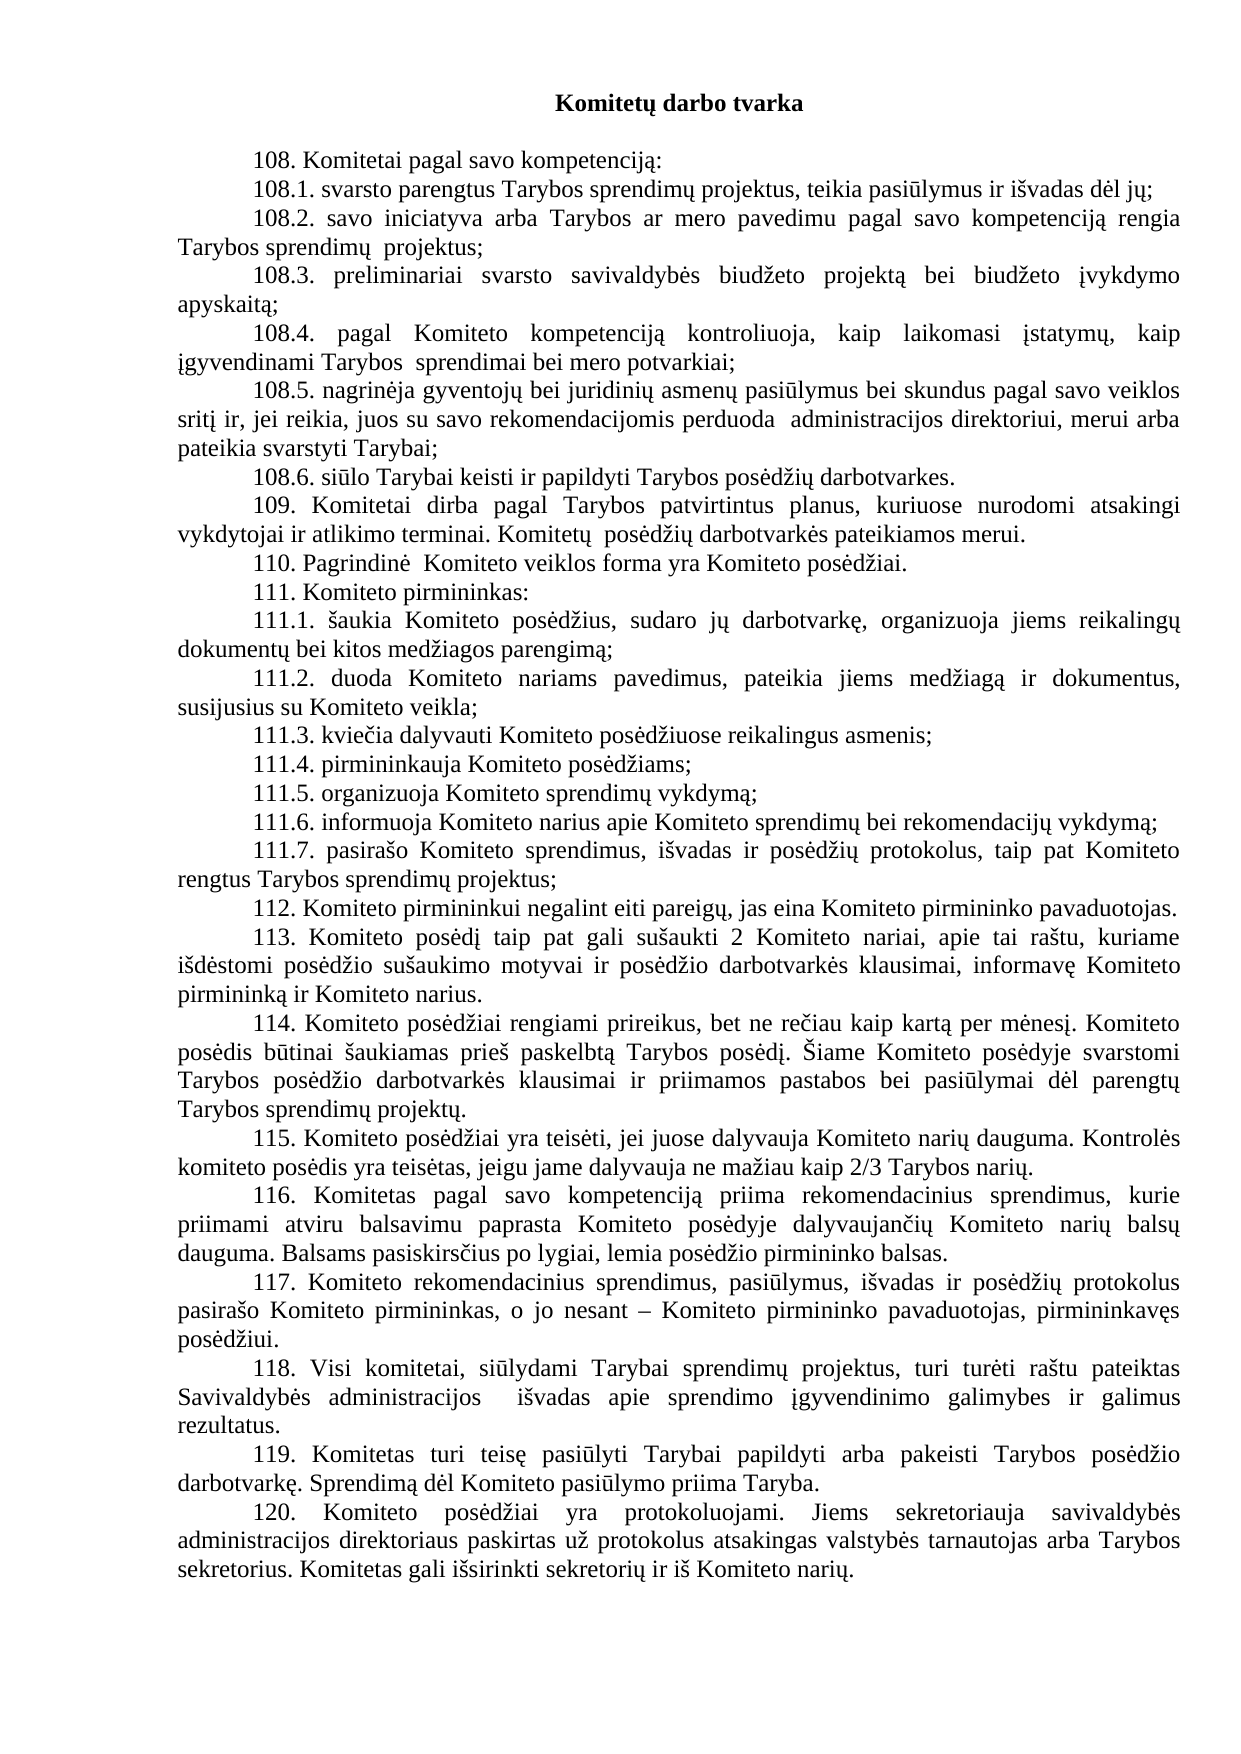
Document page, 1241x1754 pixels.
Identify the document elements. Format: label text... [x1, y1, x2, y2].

text 111.3. kviečia dalyvauti Komiteto posėdžiuose reikalingus asmenis; [177, 720, 1181, 749]
text 111.6. informuoja Komiteto narius apie Komiteto sprendimų bei rekomendacijų vykdymą; [177, 807, 1181, 835]
text 109. Komitetai dirba pagal Tarybos patvirtintus planus, kuriuose nurodomi atsakingi vykdytojai ir atlikimo terminai. Komitetų posėdžių darbotvarkės pateikiamos merui. [177, 490, 1181, 548]
text 115. Komiteto posėdžiai yra teisėti, jei juose dalyvauja Komiteto narių dauguma. Kontrolės komiteto posėdis yra teisėtas, jeigu jame dalyvauja ne mažiau kaip 2/3 Tarybos narių. [177, 1123, 1181, 1180]
text 111.4. pirmininkauja Komiteto posėdžiams; [177, 749, 1181, 778]
text 108.4. pagal Komiteto kompetenciją kontroliuoja, kaip laikomasi įstatymų, kaip įgyvendinami Tarybos sprendimai bei mero potvarkiai; [177, 318, 1181, 375]
text 113. Komiteto posėdį taip pat gali sušaukti 2 Komiteto nariai, apie tai raštu, kuriame išdėstomi posėdžio sušaukimo motyvai ir posėdžio darbotvarkės klausimai, informavę Komiteto pirmininką ir Komiteto narius. [177, 922, 1181, 1008]
text 111.5. organizuoja Komiteto sprendimų vykdymą; [177, 778, 1181, 807]
text 108.1. svarsto parengtus Tarybos sprendimų projektus, teikia pasiūlymus ir išvadas dėl jų; [177, 174, 1181, 203]
text 111.7. pasirašo Komiteto sprendimus, išvadas ir posėdžių protokolus, taip pat Komiteto rengtus Tarybos sprendimų projektus; [177, 835, 1181, 893]
text 108.3. preliminariai svarsto savivaldybės biudžeto projektą bei biudžeto įvykdymo apyskaitą; [177, 260, 1181, 318]
text Komitetų darbo tvarka [177, 88, 1181, 117]
text 116. Komitetas pagal savo kompetenciją priima rekomendacinius sprendimus, kurie priimami atviru balsavimu paprasta Komiteto posėdyje dalyvaujančių Komiteto narių balsų dauguma. Balsams pasiskirsčius po lygiai, lemia posėdžio pirmininko balsas. [177, 1180, 1181, 1267]
text 119. Komitetas turi teisę pasiūlyti Tarybai papildyti arba pakeisti Tarybos posėdžio darbotvarkę. Sprendimą dėl Komiteto pasiūlymo priima Taryba. [177, 1439, 1181, 1497]
text 111. Komiteto pirmininkas: [177, 577, 1181, 605]
text 117. Komiteto rekomendacinius sprendimus, pasiūlymus, išvadas ir posėdžių protokolus pasirašo Komiteto pirmininkas, o jo nesant – Komiteto pirmininko pavaduotojas, pirmininkavęs posėdžiui. [177, 1267, 1181, 1353]
text 120. Komiteto posėdžiai yra protokoluojami. Jiems sekretoriauja savivaldybės administracijos direktoriaus paskirtas už protokolus atsakingas valstybės tarnautojas arba Tarybos sekretorius. Komitetas gali išsirinkti sekretorių ir iš Komiteto narių. [177, 1497, 1181, 1583]
text 112. Komiteto pirmininkui negalint eiti pareigų, jas eina Komiteto pirmininko pavaduotojas. [177, 893, 1181, 922]
text 114. Komiteto posėdžiai rengiami prireikus, bet ne rečiau kaip kartą per mėnesį. Komiteto posėdis būtinai šaukiamas prieš paskelbtą Tarybos posėdį. Šiame Komiteto posėdyje svarstomi Tarybos posėdžio darbotvarkės klausimai ir priimamos pastabos bei pasiūlymai dėl parengtų Tarybos sprendimų projektų. [177, 1008, 1181, 1123]
text 111.2. duoda Komiteto nariams pavedimus, pateikia jiems medžiagą ir dokumentus, susijusius su Komiteto veikla; [177, 663, 1181, 720]
text 108.5. nagrinėja gyventojų bei juridinių asmenų pasiūlymus bei skundus pagal savo veiklos sritį ir, jei reikia, juos su savo rekomendacijomis perduoda administracijos direktoriui, merui arba pateikia svarstyti Tarybai; [177, 375, 1181, 462]
text 108.2. savo iniciatyva arba Tarybos ar mero pavedimu pagal savo kompetenciją rengia Tarybos sprendimų projektus; [177, 203, 1181, 260]
text 108. Komitetai pagal savo kompetenciją: [177, 145, 1181, 174]
text 108.6. siūlo Tarybai keisti ir papildyti Tarybos posėdžių darbotvarkes. [177, 462, 1181, 490]
text 111.1. šaukia Komiteto posėdžius, sudaro jų darbotvarkę, organizuoja jiems reikalingų dokumentų bei kitos medžiagos parengimą; [177, 605, 1181, 663]
text 118. Visi komitetai, siūlydami Tarybai sprendimų projektus, turi turėti raštu pateiktas Savivaldybės administracijos išvadas apie sprendimo įgyvendinimo galimybes ir galimus rezultatus. [177, 1353, 1181, 1439]
text 110. Pagrindinė Komiteto veiklos forma yra Komiteto posėdžiai. [177, 548, 1181, 577]
